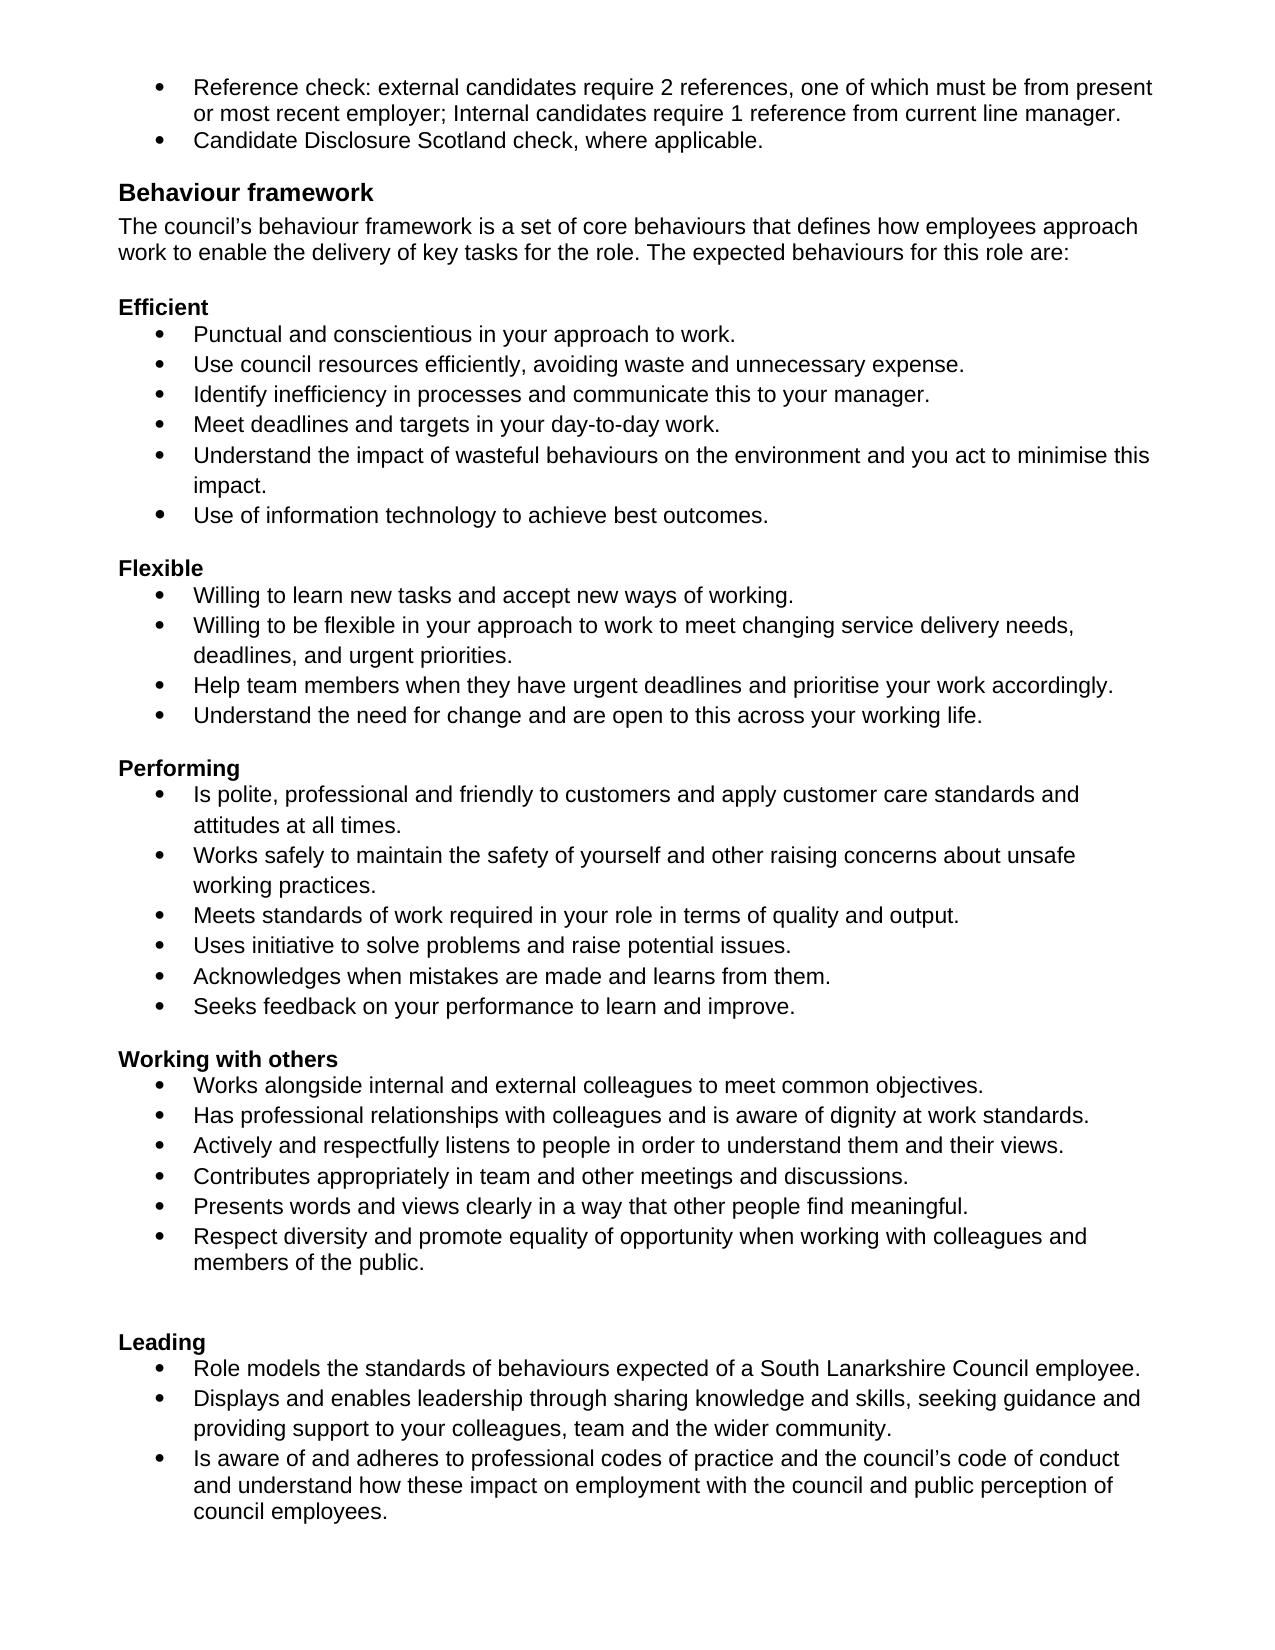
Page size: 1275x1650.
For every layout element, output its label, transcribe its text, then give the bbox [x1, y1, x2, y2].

list Understand the need for change and are open to this across your working life. [156, 702, 1157, 729]
list Is polite, professional and friendly to customers and apply customer care standards and attitudes at all times. [156, 781, 1157, 838]
list Actively and respectfully listens to people in order to understand them and their views. [156, 1132, 1157, 1159]
subtitle Behaviour framework [118, 178, 1157, 207]
text Flexible [118, 555, 1157, 582]
list Reference check: external candidates require 2 references, one of which must be from present or most recent employer; Internal candidates require 1 reference from current line manager. [156, 74, 1157, 127]
list Seeks feedback on your performance to learn and improve. [156, 993, 1157, 1019]
list Willing to learn new tasks and accept new ways of working. [156, 582, 1157, 608]
list Contributes appropriately in team and other meetings and discussions. [156, 1163, 1157, 1189]
list Works safely to maintain the safety of yourself and other raising concerns about unsafe working practices. [156, 842, 1157, 898]
list Uses initiative to solve problems and raise potential issues. [156, 932, 1157, 959]
list Meets standards of work required in your role in terms of quality and output. [156, 902, 1157, 929]
list Has professional relationships with colleagues and is aware of dignity at work standards. [156, 1102, 1157, 1128]
text Leading [118, 1328, 1157, 1355]
text The council’s behaviour framework is a set of core behaviours that defines how employees approach work to enable the delivery of key tasks for the role. The expected behaviours for this role are: [118, 213, 1157, 266]
list Willing to be flexible in your approach to work to meet changing service delivery needs, deadlines, and urgent priorities. [156, 612, 1157, 668]
list Identify inefficiency in processes and communicate this to your manager. [156, 381, 1157, 407]
list Punctual and conscientious in your approach to work. [156, 321, 1157, 347]
list Respect diversity and promote equality of opportunity when working with colleagues and members of the public. [156, 1223, 1157, 1276]
list Displays and enables leadership through sharing knowledge and skills, seeking guidance and providing support to your colleagues, team and the wider community. [156, 1385, 1157, 1442]
list Presents words and views clearly in a way that other people find meaningful. [156, 1193, 1157, 1219]
list Role models the standards of behaviours expected of a South Lanarkshire Council employee. [156, 1355, 1157, 1381]
list Candidate Disclosure Scotland check, where applicable. [156, 127, 1157, 153]
list Is aware of and adheres to professional codes of practice and the council’s code of conduct and understand how these impact on employment with the council and public perception of council employees. [156, 1445, 1157, 1524]
list Help team members when they have urgent deadlines and prioritise your work accordingly. [156, 672, 1157, 698]
list Meet deadlines and targets in your day-to-day work. [156, 411, 1157, 438]
text Efficient [118, 294, 1157, 321]
list Acknowledges when mistakes are made and learns from them. [156, 963, 1157, 989]
list Works alongside internal and external colleagues to meet common objectives. [156, 1072, 1157, 1098]
list Use of information technology to achieve best outcomes. [156, 502, 1157, 529]
text Performing [118, 755, 1157, 781]
list Use council resources efficiently, avoiding waste and unnecessary expense. [156, 351, 1157, 377]
text Working with others [118, 1046, 1157, 1072]
list Understand the impact of wasteful behaviours on the environment and you act to minimise this impact. [156, 442, 1157, 498]
